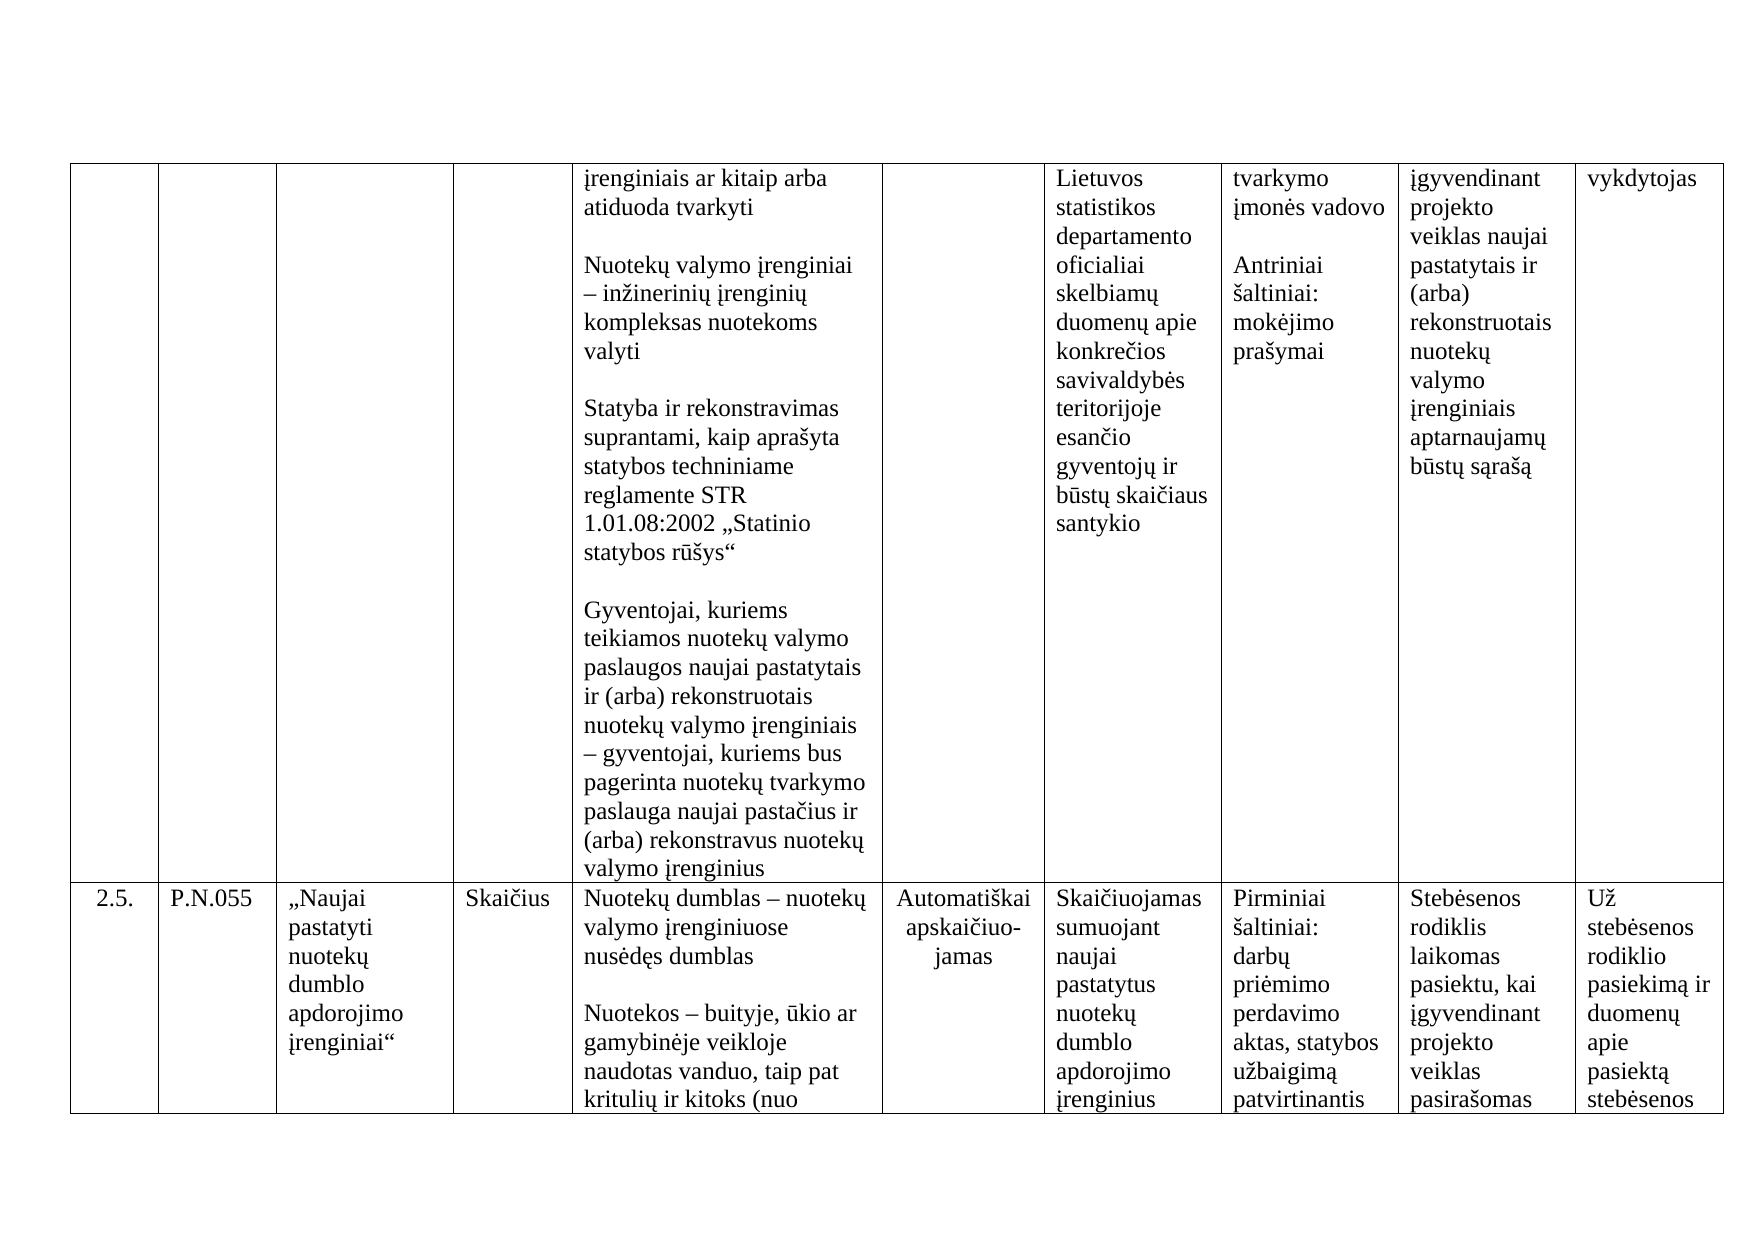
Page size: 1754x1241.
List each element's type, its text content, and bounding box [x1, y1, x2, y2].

table_cell [883, 164, 1044, 882]
table_cell Skaičius [454, 883, 572, 1113]
table_cell Lietuvos statistikos departamento oficialiai skelbiamų duomenų apie konkrečios savivaldybės teritorijoje esančio gyventojų ir būstų skaičiaus santykio [1045, 164, 1221, 882]
table_cell [159, 164, 276, 882]
table_cell „Naujai pastatyti nuotekų dumblo apdorojimo įrenginiai“ [277, 883, 453, 1113]
table_cell įgyvendinant projekto veiklas naujai pastatytais ir (arba) rekonstruotais nuotekų valymo įrenginiais aptarnaujamų būstų sąrašą [1399, 164, 1575, 882]
table_cell [71, 164, 158, 882]
table_cell Skaičiuojamas sumuojant naujai pastatytus nuotekų dumblo apdorojimo įrenginius [1045, 883, 1221, 1113]
table_cell Automatiškai apskaičiuo-jamas [883, 883, 1044, 1113]
table_cell Nuotekų dumblas – nuotekų valymo įrenginiuose nusėdęs dumblas Nuotekos – buityje, ūkio ar gamybinėje veikloje naudotas vanduo, taip pat kritulių ir kitoks (nuo [573, 883, 882, 1113]
table_cell [454, 164, 572, 882]
table_cell 2.5. [71, 883, 158, 1113]
table_cell [277, 164, 453, 882]
table_cell tvarkymo įmonės vadovo Antriniai šaltiniai: mokėjimo prašymai [1222, 164, 1398, 882]
table_cell Už stebėsenos rodiklio pasiekimą ir duomenų apie pasiektą stebėsenos [1576, 883, 1723, 1113]
table_cell Stebėsenos rodiklis laikomas pasiektu, kai įgyvendinant projekto veiklas pasirašomas [1399, 883, 1575, 1113]
table_cell P.N.055 [159, 883, 276, 1113]
table_cell vykdytojas [1576, 164, 1723, 882]
table_cell įrenginiais ar kitaip arba atiduoda tvarkyti Nuotekų valymo įrenginiai – inžinerinių įrenginių kompleksas nuotekoms valyti Statyba ir rekonstravimas suprantami, kaip aprašyta statybos techniniame reglamente STR 1.01.08:2002 „Statinio statybos rūšys“ Gyventojai, kuriems teikiamos nuotekų valymo paslaugos naujai pastatytais ir (arba) rekonstruotais nuotekų valymo įrenginiais – gyventojai, kuriems bus pagerinta nuotekų tvarkymo paslauga naujai pastačius ir (arba) rekonstravus nuotekų valymo įrenginius [573, 164, 882, 882]
table_cell Pirminiai šaltiniai: darbų priėmimo perdavimo aktas, statybos užbaigimą patvirtinantis [1222, 883, 1398, 1113]
